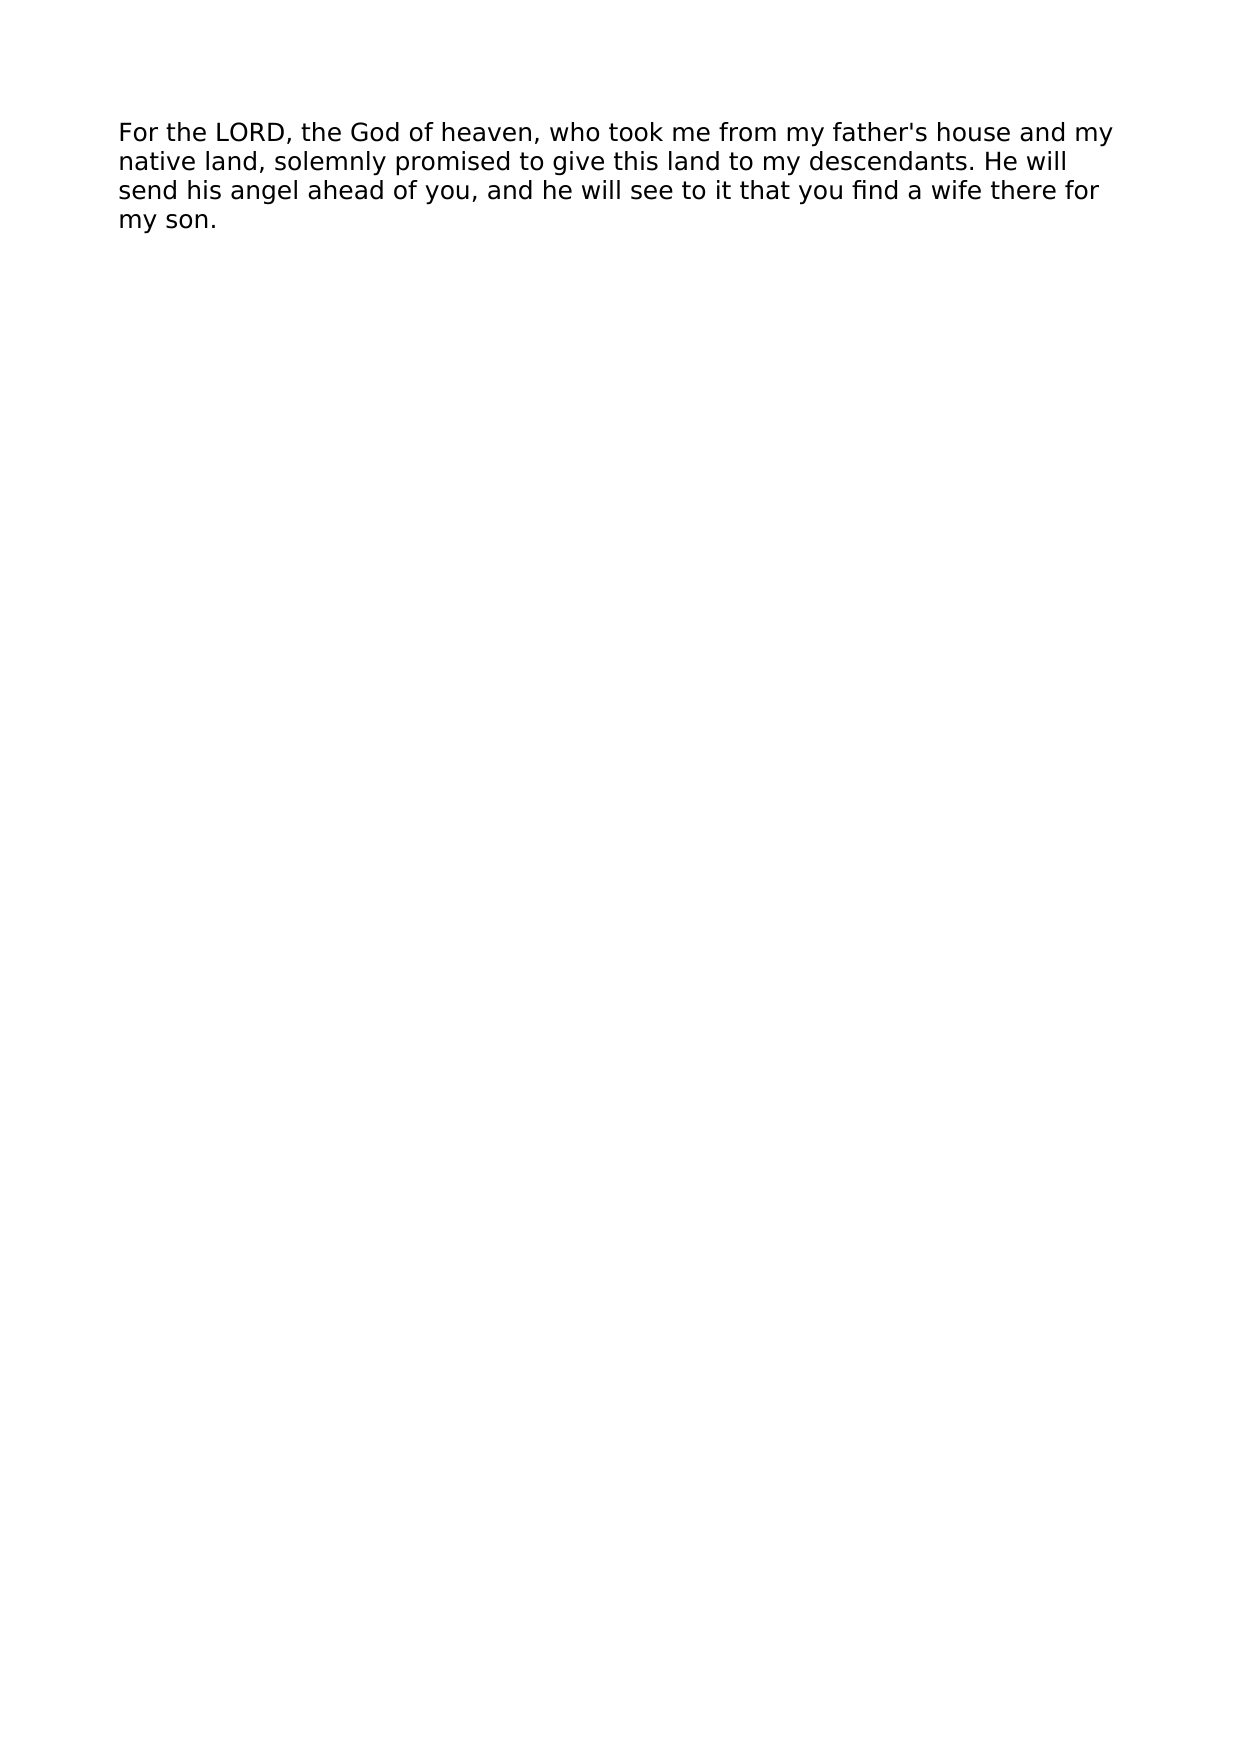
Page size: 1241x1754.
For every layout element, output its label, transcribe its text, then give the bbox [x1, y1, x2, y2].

text For the LORD, the God of heaven, who took me from my father's house and my native land, solemnly promised to give this land to my descendants. He will send his angel ahead of you, and he will see to it that you find a wife there for my son. [118, 118, 1122, 235]
